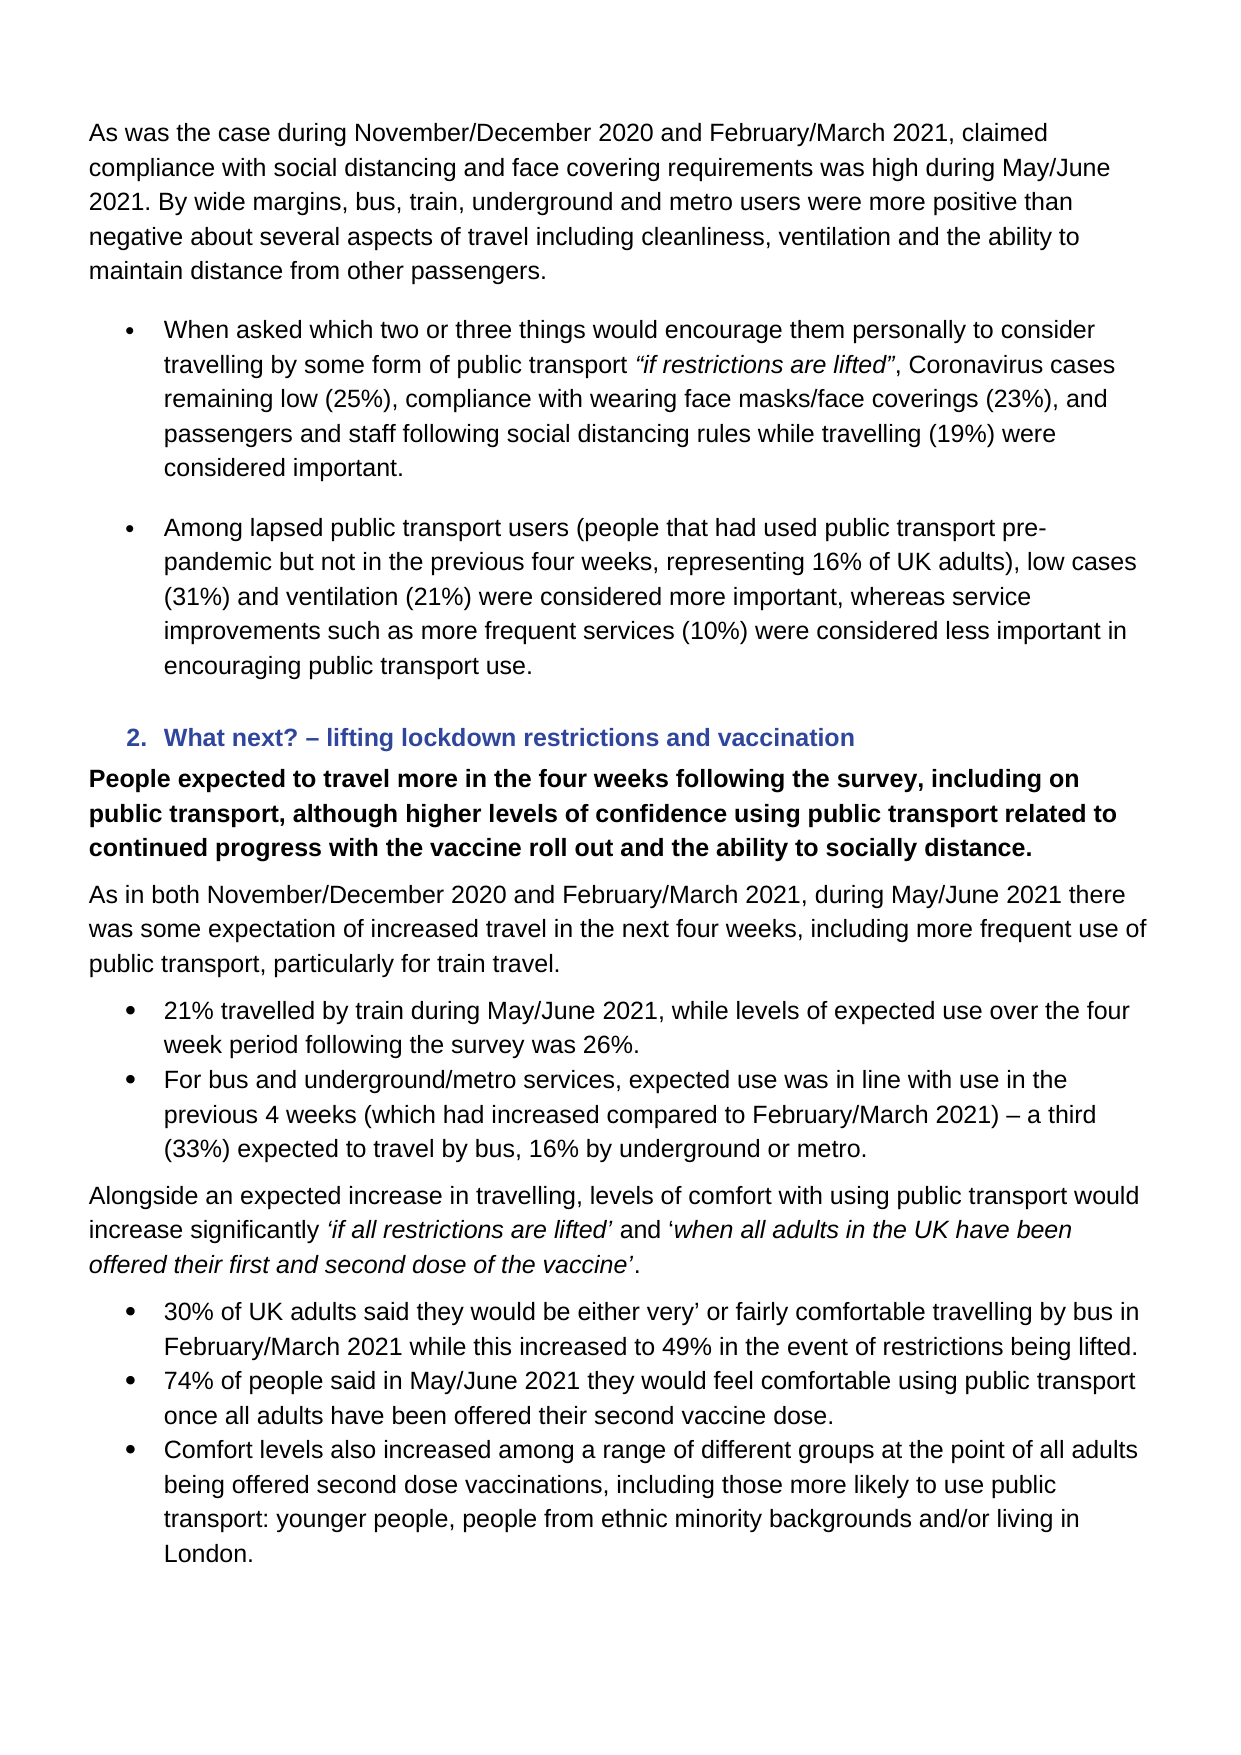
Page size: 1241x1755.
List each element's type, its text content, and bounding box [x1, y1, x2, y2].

list What next? – lifting lockdown restrictions and vaccination [126, 723, 1152, 752]
list 74% of people said in May/June 2021 they would feel comfortable using public transport once all adults have been offered their second vaccine dose. [126, 1366, 1152, 1429]
list When asked which two or three things would encourage them personally to consider travelling by some form of public transport “if restrictions are lifted”, Coronavirus cases remaining low (25%), compliance with wearing face masks/face coverings (23%), and passengers and staff following social distancing rules while travelling (19%) were considered important. [126, 316, 1152, 482]
text People expected to travel more in the four weeks following the survey, including on public transport, although higher levels of confidence using public transport related to continued progress with the vaccine roll out and the ability to socially distance. [89, 764, 1152, 862]
list Among lapsed public transport users (people that had used public transport pre-pandemic but not in the previous four weeks, representing 16% of UK adults), low cases (31%) and ventilation (21%) were considered more important, whereas service improvements such as more frequent services (10%) were considered less important in encouraging public transport use. [126, 513, 1152, 679]
list For bus and underground/metro services, expected use was in line with use in the previous 4 weeks (which had increased compared to February/March 2021) – a third (33%) expected to travel by bus, 16% by underground or metro. [126, 1065, 1152, 1163]
text As was the case during November/December 2020 and February/March 2021, claimed compliance with social distancing and face covering requirements was high during May/June 2021. By wide margins, bus, train, underground and metro users were more positive than negative about several aspects of travel including cleanliness, ventilation and the ability to maintain distance from other passengers. [89, 118, 1152, 285]
text Alongside an expected increase in travelling, levels of comfort with using public transport would increase significantly ‘if all restrictions are lifted’ and ‘when all adults in the UK have been offered their first and second dose of the vaccine’. [89, 1181, 1152, 1279]
text As in both November/December 2020 and February/March 2021, during May/June 2021 there was some expectation of increased travel in the next four weeks, including more frequent use of public transport, particularly for train travel. [89, 880, 1152, 978]
list 21% travelled by train during May/June 2021, while levels of expected use over the four week period following the survey was 26%. [126, 996, 1152, 1059]
list 30% of UK adults said they would be either very’ or fairly comfortable travelling by bus in February/March 2021 while this increased to 49% in the event of restrictions being lifted. [126, 1297, 1152, 1360]
list Comfort levels also increased among a range of different groups at the point of all adults being offered second dose vaccinations, including those more likely to use public transport: younger people, people from ethnic minority backgrounds and/or living in London. [126, 1435, 1152, 1567]
